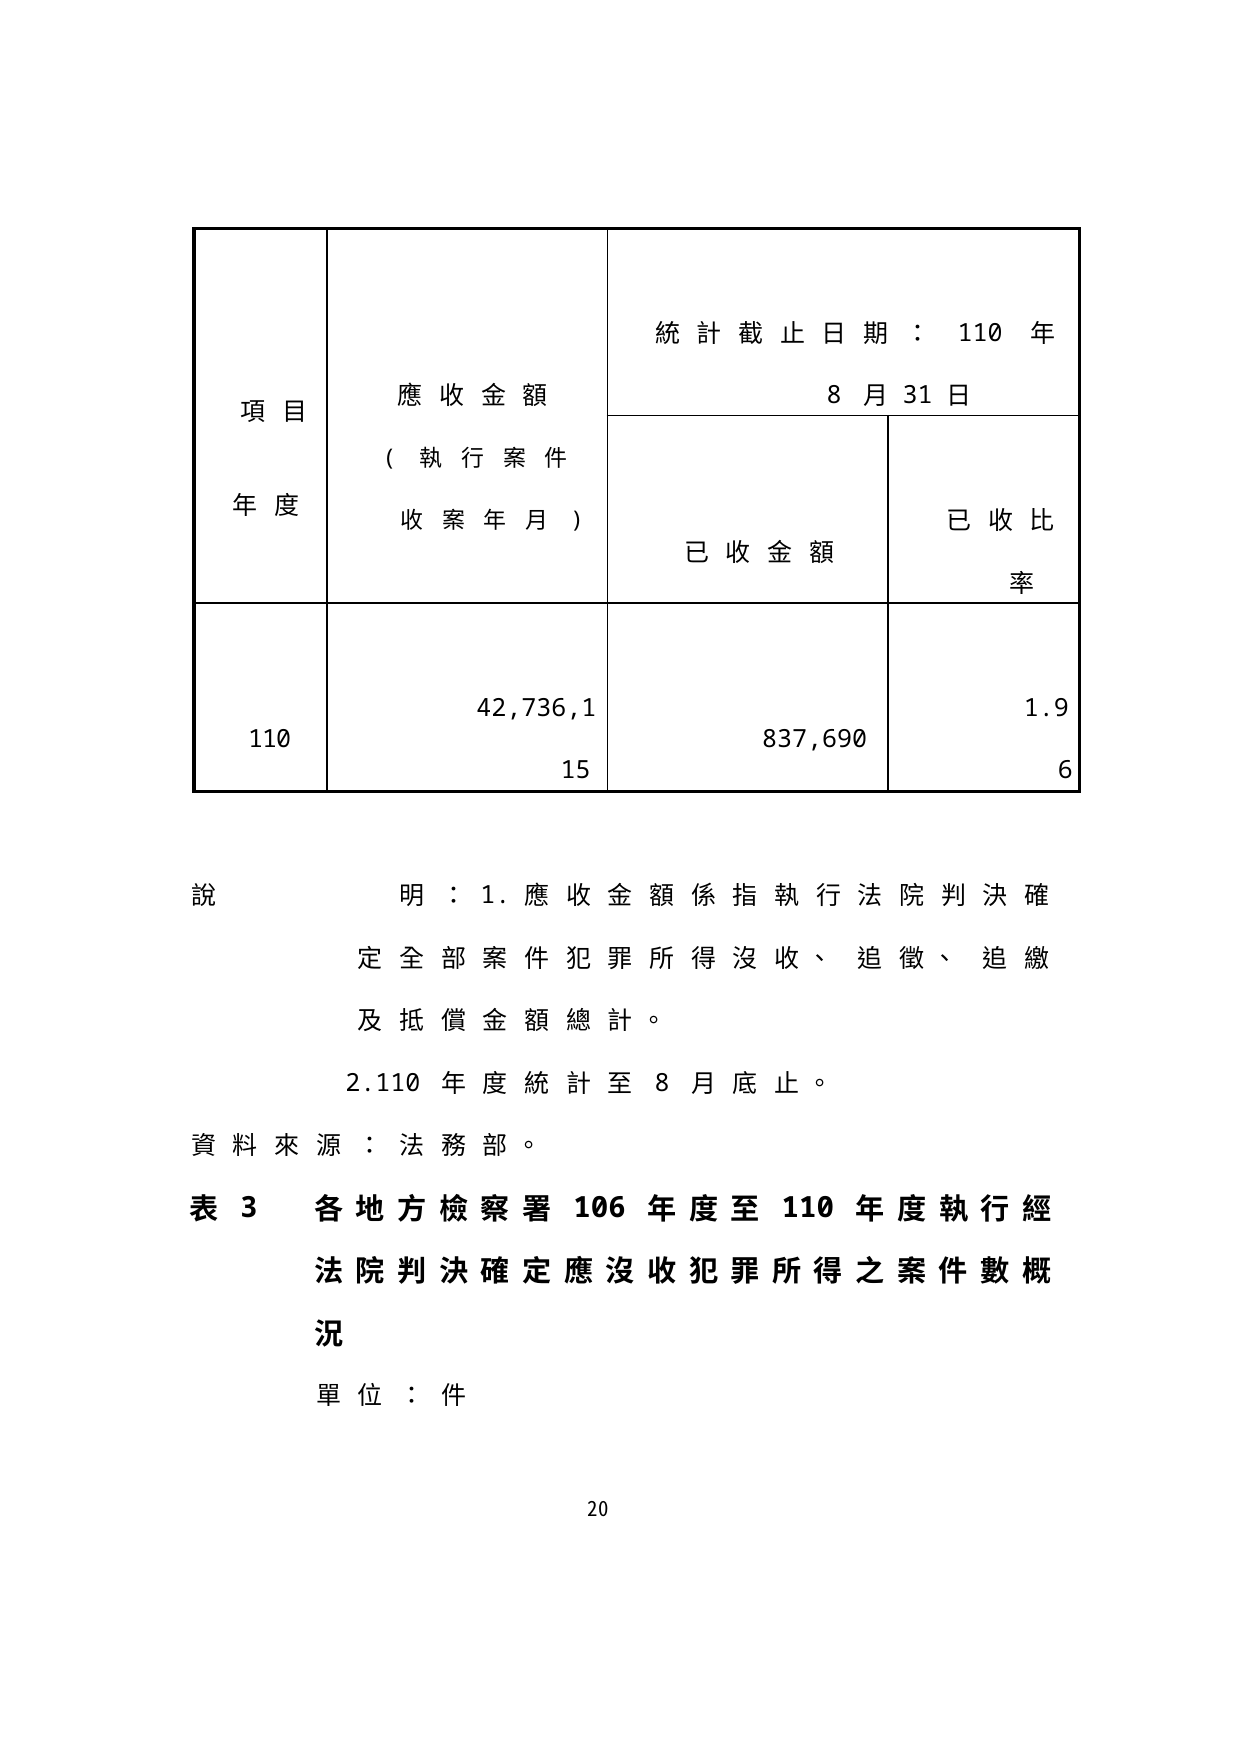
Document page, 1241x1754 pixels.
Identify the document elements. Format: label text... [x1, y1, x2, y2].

table_cell 1.96 [889, 604, 1078, 790]
text 2.110年度統計至8月底止。 [183, 1040, 1058, 1102]
text 說 明：1.應收金額係指執行法院判決確定全部案件犯罪所得沒收、追徵、追繳及抵償金額總計。 [183, 852, 1058, 1040]
table_cell 42,736,115 [328, 604, 607, 790]
table_cell 837,690 [608, 604, 887, 790]
table_cell 110 [196, 604, 326, 790]
table_header 統計截止日期：110年8月31日 [608, 230, 1078, 415]
text 資料來源：法務部。 [183, 1102, 1058, 1165]
table_header 項目 年度 [196, 230, 326, 602]
table_cell 已收金額 [608, 416, 887, 602]
text 表3 各地方檢察署106年度至110年度執行經法院判決確定應沒收犯罪所得之案件數概況 單位：件 [183, 1165, 1058, 1415]
table_header 應收金額 (執行案件收案年月) [328, 230, 607, 602]
table_cell 已收比率 [889, 416, 1078, 602]
